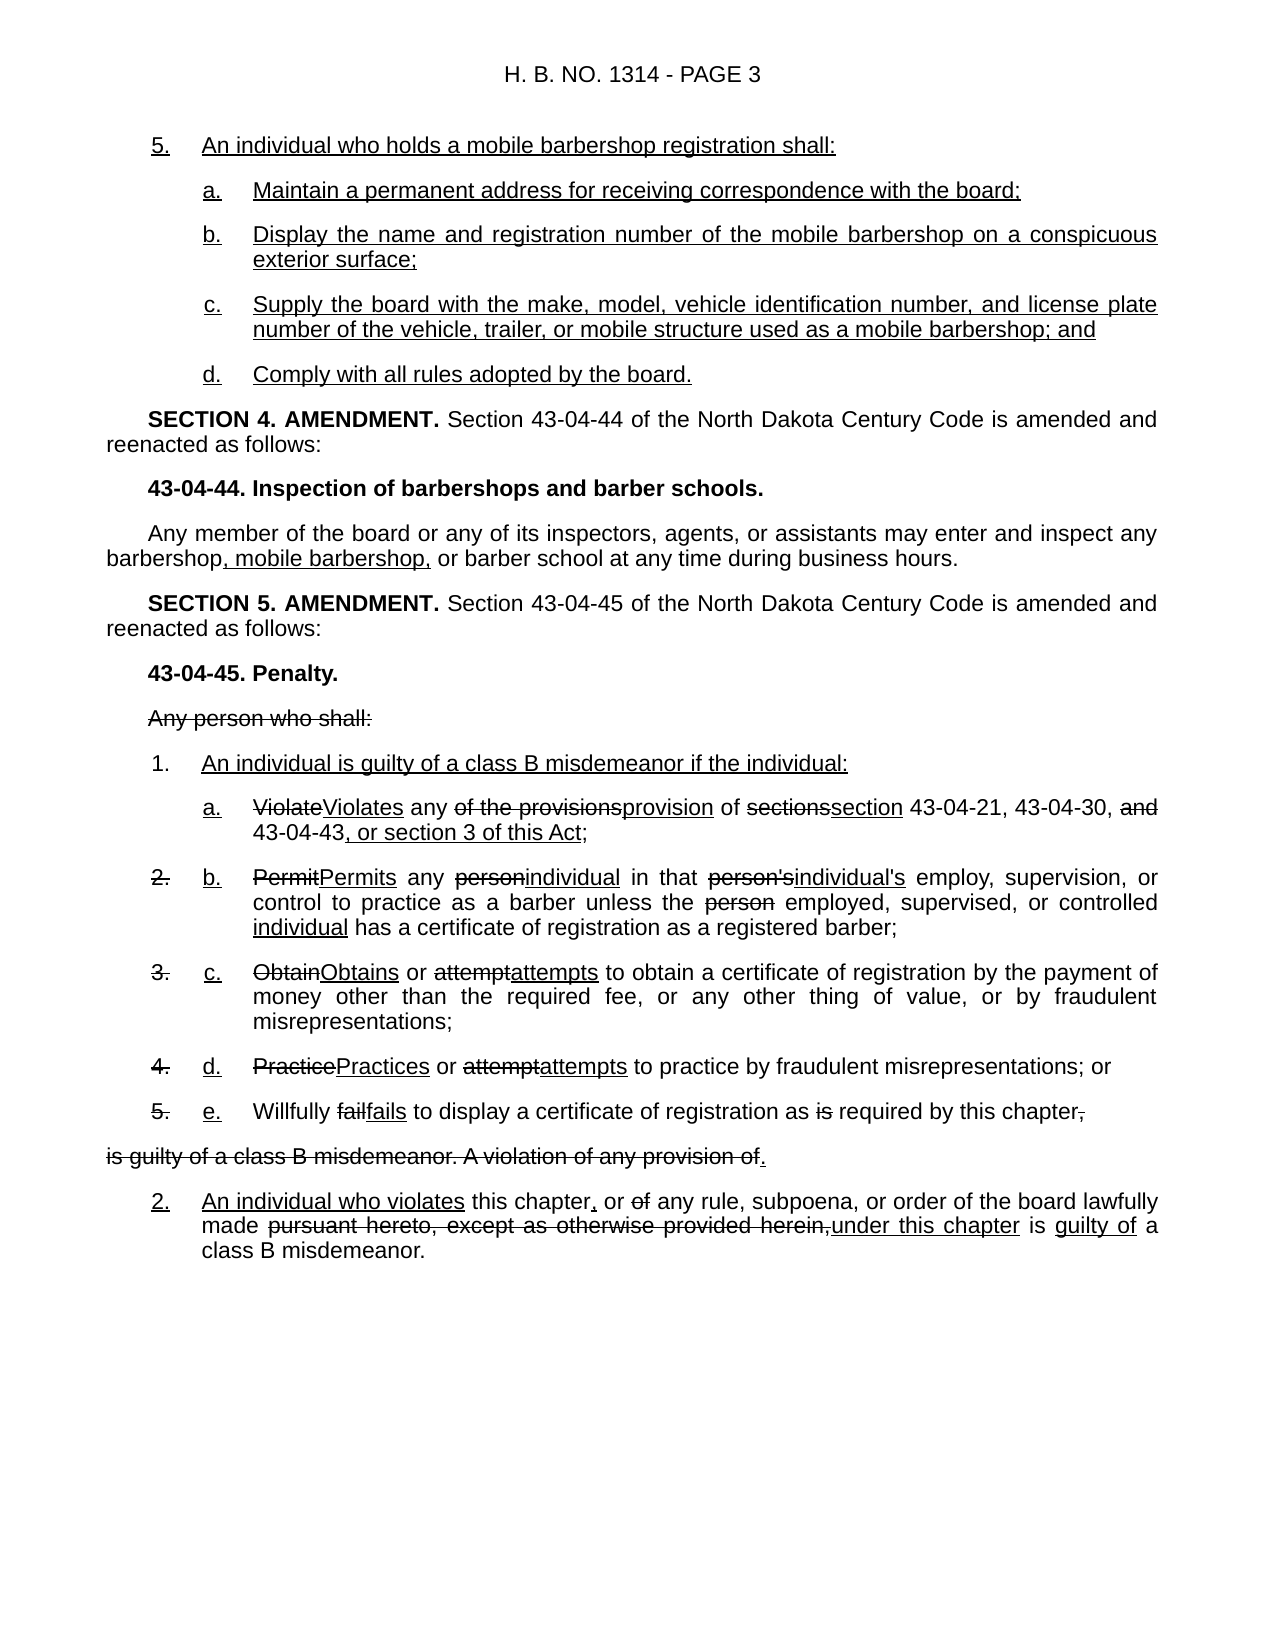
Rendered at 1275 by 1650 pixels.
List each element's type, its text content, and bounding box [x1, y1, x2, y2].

text SECTION 5. AMENDMENT. Section 43‑04‑45 of the North Dakota Century Code is amended and reenacted as follows: [106, 592, 1158, 641]
text 1. An individual is guilty of a class B misdemeanor if the individual: [106, 751, 1158, 776]
text Any member of the board or any of its inspectors, agents, or assistants may enter and inspect any barbershop, mobile barbershop, or barber school at any time during business hours. [106, 522, 1158, 572]
text 3. c. ObtainObtains or attemptattempts to obtain a certificate of registration by the payment of money other than the required fee, or any other thing of value, or by fraudulent misrepresentations; [106, 960, 1158, 1034]
text a. Maintain a permanent address for receiving correspondence with the board; [106, 178, 1158, 203]
text is guilty of a class B misdemeanor. A violation of any provision of. [106, 1144, 1158, 1169]
text b. Display the name and registration number of the mobile barbershop on a conspicuous exterior surface; [106, 223, 1158, 273]
text Any person who shall: [106, 706, 1158, 731]
text a. ViolateViolates any of the provisionsprovision of sectionssection 43‑04‑21, 43‑04‑30, and 43‑04‑43, or section 3 of this Act; [106, 796, 1158, 846]
text SECTION 4. AMENDMENT. Section 43‑04‑44 of the North Dakota Century Code is amended and reenacted as follows: [106, 407, 1158, 457]
subtitle 43‑04‑44. Inspection of barbershops and barber schools. [106, 477, 1158, 502]
text 2. b. PermitPermits any personindividual in that person'sindividual's employ, supervision, or control to practice as a barber unless the person employed, supervised, or controlled individual has a certificate of registration as a registered barber; [106, 866, 1158, 940]
text 5. An individual who holds a mobile barbershop registration shall: [106, 133, 1158, 158]
text 4. d. PracticePractices or attemptattempts to practice by fraudulent misrepresentations; or [106, 1055, 1158, 1079]
subtitle 43‑04‑45. Penalty. [106, 661, 1158, 686]
text c. Supply the board with the make, model, vehicle identification number, and license plate number of the vehicle, trailer, or mobile structure used as a mobile barbershop; and [106, 293, 1158, 342]
text d. Comply with all rules adopted by the board. [106, 362, 1158, 387]
text 2. An individual who violates this chapter, or of any rule, subpoena, or order of the board lawfully made pursuant hereto, except as otherwise provided herein,under this chapter is guilty of a class B misdemeanor. [106, 1189, 1158, 1264]
text 5. e. Willfully failfails to display a certificate of registration as is required by this chapter, [106, 1099, 1158, 1124]
